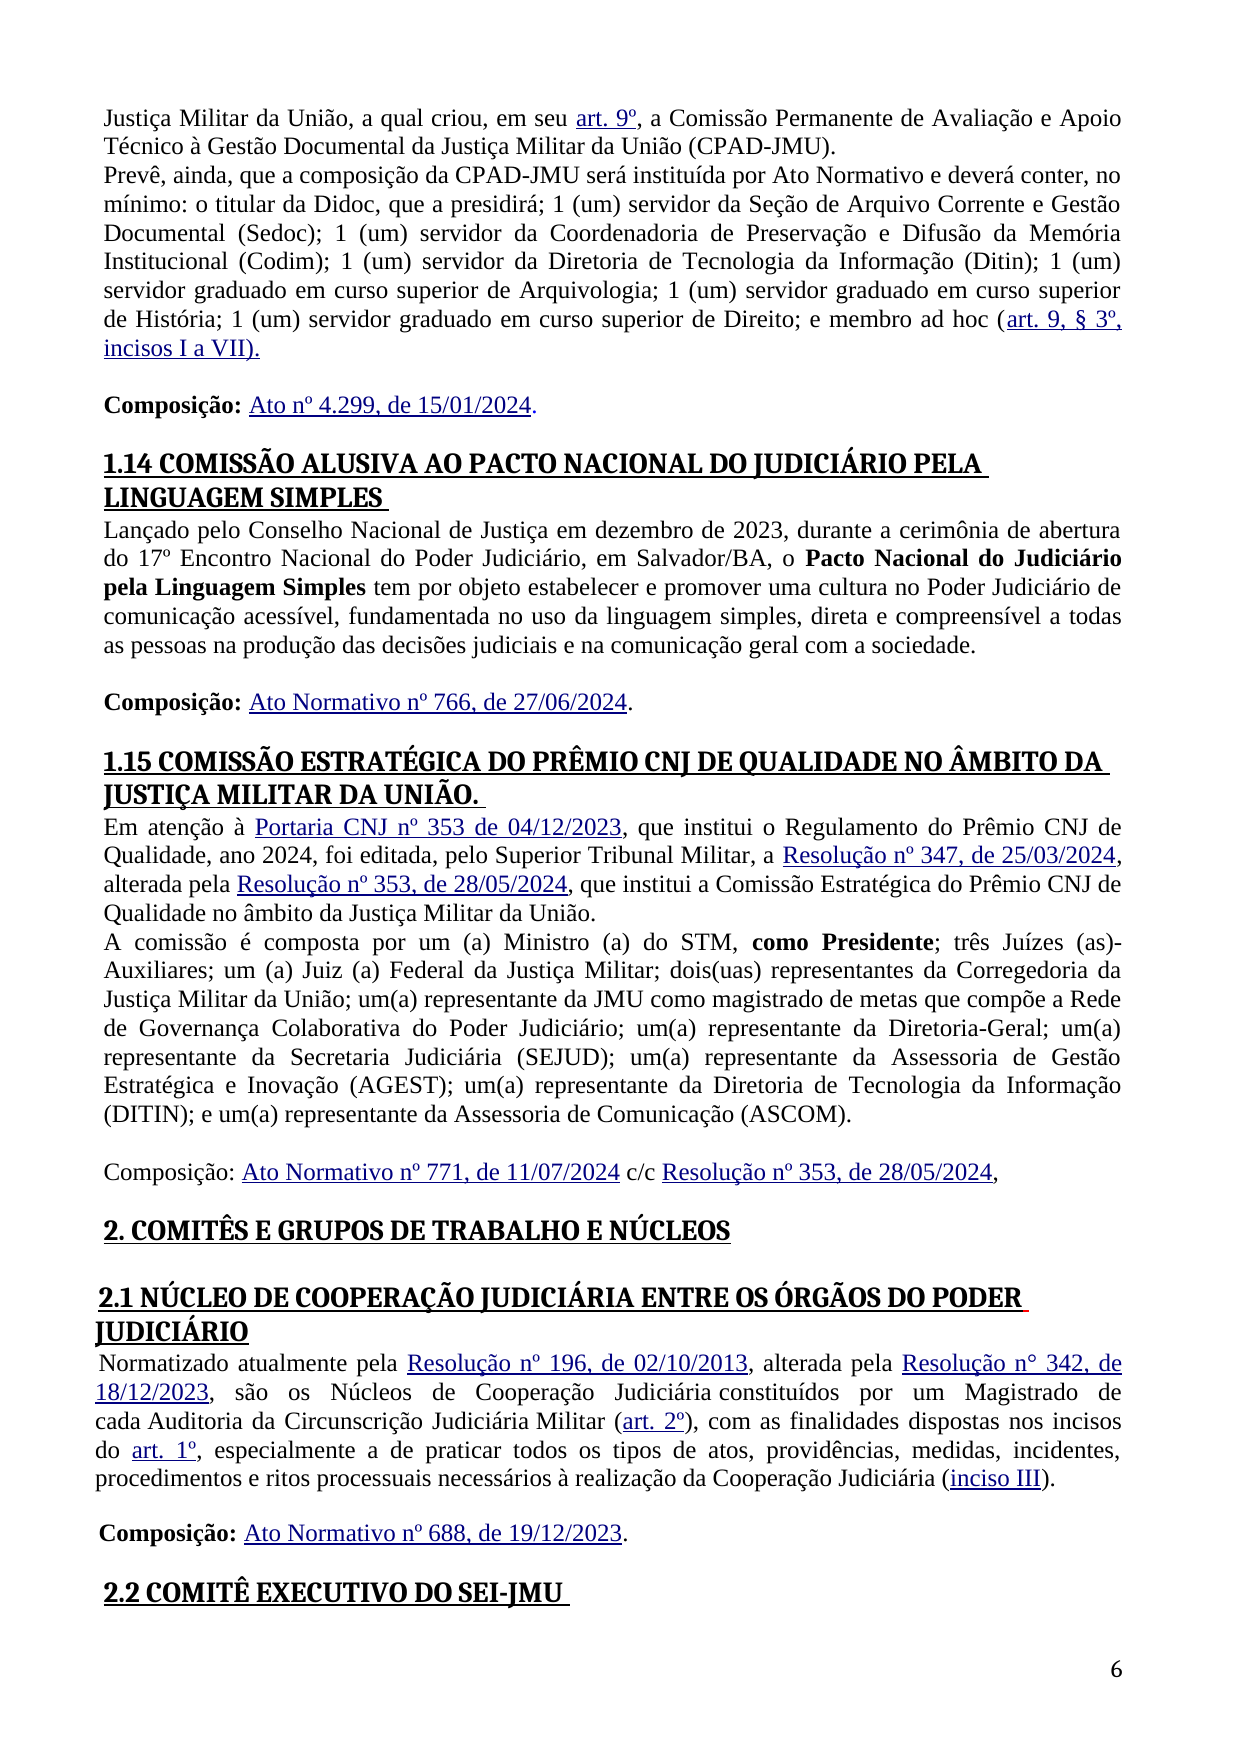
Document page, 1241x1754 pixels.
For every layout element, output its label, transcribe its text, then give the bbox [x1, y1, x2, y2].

text Justiça Militar da União, a qual criou, em seu art. 9º, a Comissão Permanente de Avaliação e Apoio Técnico à Gestão Documental da Justiça Militar da União (CPAD-JMU). [103, 103, 1122, 160]
text 2.2 COMITÊ EXECUTIVO DO SEI-JMU [103, 1576, 1122, 1609]
text Composição: Ato Normativo nº 766, de 27/06/2024. [103, 687, 1122, 716]
text Normatizado atualmente pela Resolução nº 196, de 02/10/2013, alterada pela Resolução n° 342, de 18/12/2023, são os Núcleos de Cooperação Judiciária constituídos por um Magistrado de cada Auditoria da Circunscrição Judiciária Militar (art. 2º), com as finalidades dispostas nos incisos do art. 1º, especialmente a de praticar todos os tipos de atos, providências, medidas, incidentes, procedimentos e ritos processuais necessários à realização da Cooperação Judiciária (inciso III). [95, 1348, 1122, 1492]
text 1.14 COMISSÃO ALUSIVA AO PACTO NACIONAL DO JUDICIÁRIO PELA LINGUAGEM SIMPLES [103, 448, 1122, 515]
text Composição: Ato Normativo nº 688, de 19/12/2023. [95, 1518, 1122, 1547]
text A comissão é composta por um (a) Ministro (a) do STM, como Presidente; três Juízes (as)-Auxiliares; um (a) Juiz (a) Federal da Justiça Militar; dois(uas) representantes da Corregedoria da Justiça Militar da União; um(a) representante da JMU como magistrado de metas que compõe a Rede de Governança Colaborativa do Poder Judiciário; um(a) representante da Diretoria-Geral; um(a) representante da Secretaria Judiciária (SEJUD); um(a) representante da Assessoria de Gestão Estratégica e Inovação (AGEST); um(a) representante da Diretoria de Tecnologia da Informação (DITIN); e um(a) representante da Assessoria de Comunicação (ASCOM). [103, 927, 1122, 1128]
text Prevê, ainda, que a composição da CPAD-JMU será instituída por Ato Normativo e deverá conter, no mínimo: o titular da Didoc, que a presidirá; 1 (um) servidor da Seção de Arquivo Corrente e Gestão Documental (Sedoc); 1 (um) servidor da Coordenadoria de Preservação e Difusão da Memória Institucional (Codim); 1 (um) servidor da Diretoria de Tecnologia da Informação (Ditin); 1 (um) servidor graduado em curso superior de Arquivologia; 1 (um) servidor graduado em curso superior de História; 1 (um) servidor graduado em curso superior de Direito; e membro ad hoc (art. 9, § 3º, incisos I a VII). [103, 160, 1122, 361]
text 1.15 COMISSÃO ESTRATÉGICA DO PRÊMIO CNJ DE QUALIDADE NO ÂMBITO DA JUSTIÇA MILITAR DA UNIÃO. [103, 745, 1122, 812]
text Lançado pelo Conselho Nacional de Justiça em dezembro de 2023, durante a cerimônia de abertura do 17º Encontro Nacional do Poder Judiciário, em Salvador/BA, o Pacto Nacional do Judiciário pela Linguagem Simples tem por objeto estabelecer e promover uma cultura no Poder Judiciário de comunicação acessível, fundamentada no uso da linguagem simples, direta e compreensível a todas as pessoas na produção das decisões judiciais e na comunicação geral com a sociedade. [103, 515, 1122, 658]
text Composição: Ato Normativo nº 771, de 11/07/2024 c/c Resolução nº 353, de 28/05/2024, [103, 1157, 1122, 1186]
text 2. COMITÊS E GRUPOS DE TRABALHO E NÚCLEOS [103, 1214, 1122, 1248]
text Composição: Ato nº 4.299, de 15/01/2024. [103, 390, 1122, 419]
text Em atenção à Portaria CNJ nº 353 de 04/12/2023, que institui o Regulamento do Prêmio CNJ de Qualidade, ano 2024, foi editada, pelo Superior Tribunal Militar, a Resolução nº 347, de 25/03/2024, alterada pela Resolução nº 353, de 28/05/2024, que institui a Comissão Estratégica do Prêmio CNJ de Qualidade no âmbito da Justiça Militar da União. [103, 812, 1122, 927]
text 2.1 NÚCLEO DE COOPERAÇÃO JUDICIÁRIA ENTRE OS ÓRGÃOS DO PODER JUDICIÁRIO [95, 1281, 1122, 1348]
